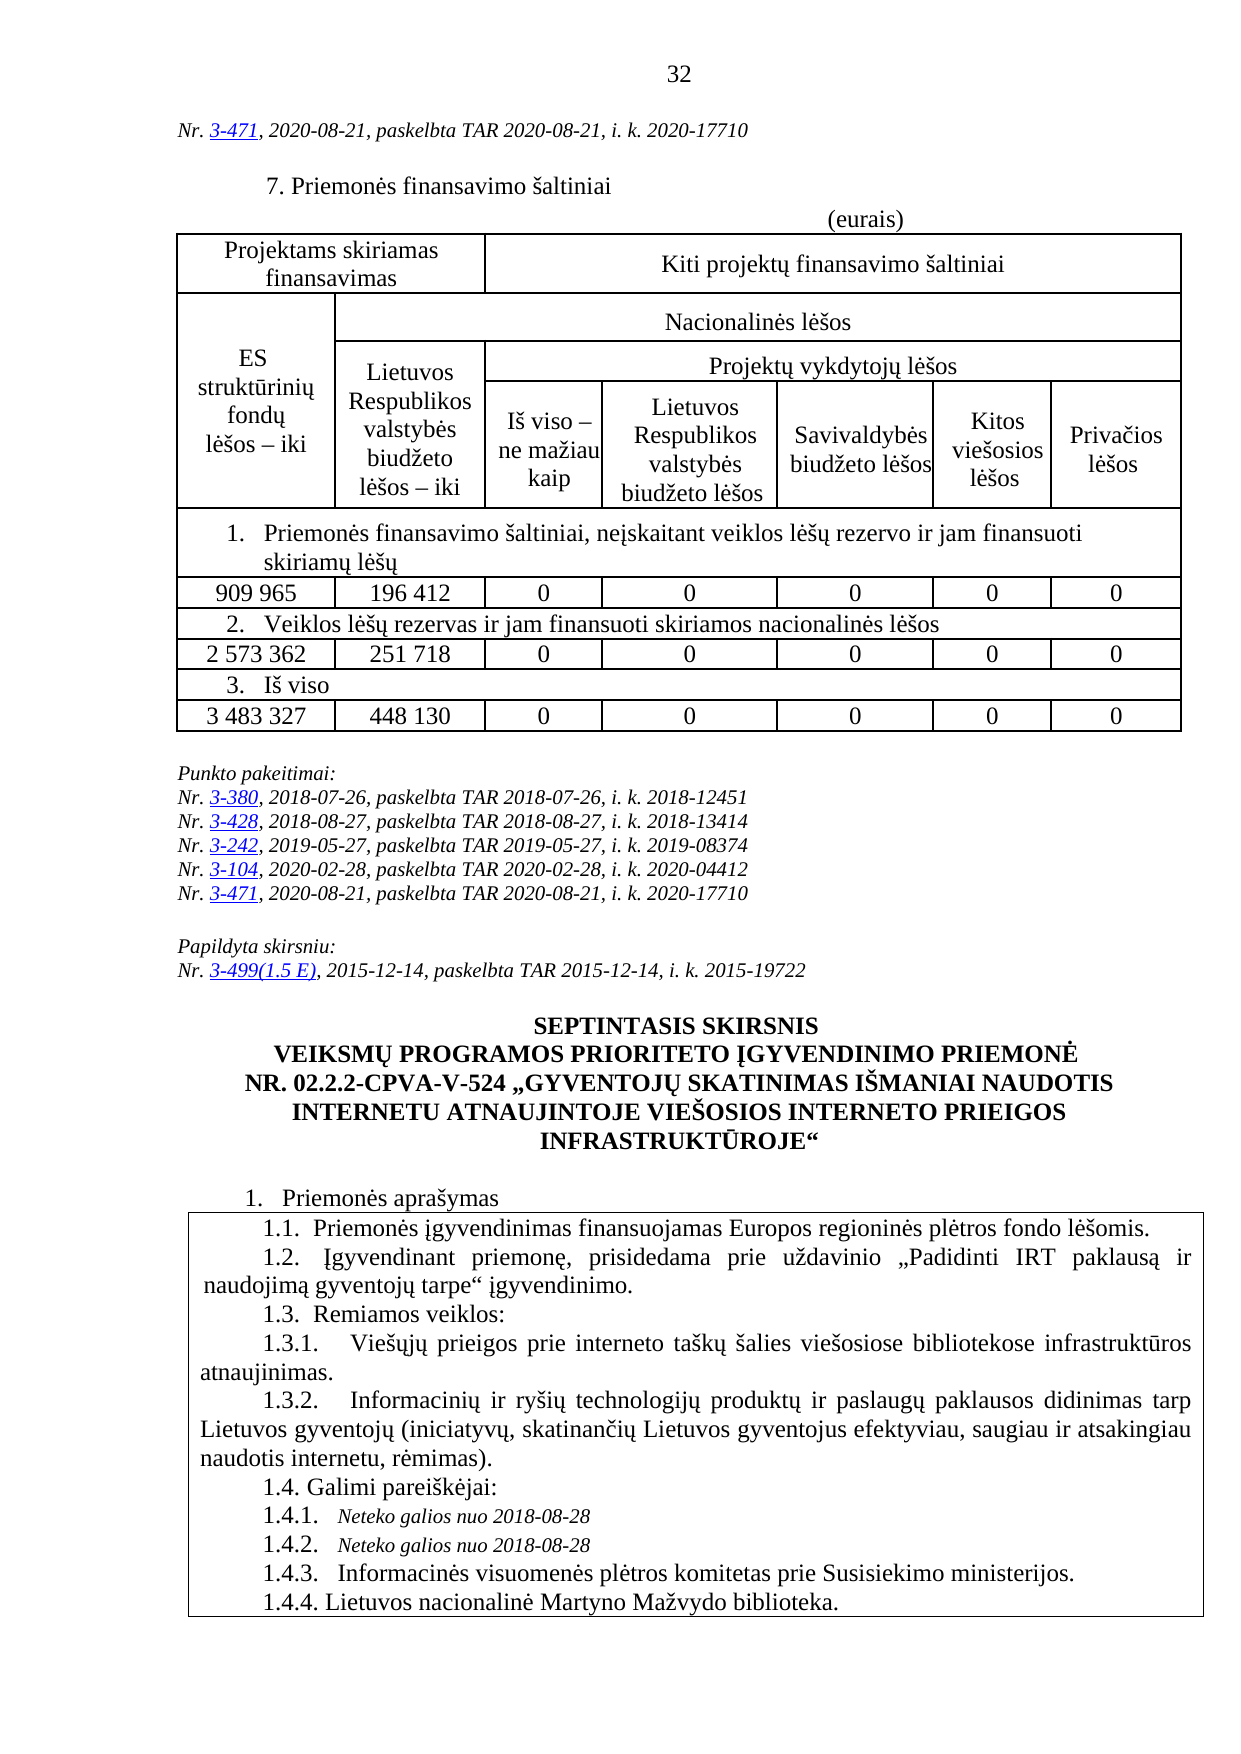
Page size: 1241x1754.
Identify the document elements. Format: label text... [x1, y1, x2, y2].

text Nr. 3-499(1.5 E), 2015-12-14, paskelbta TAR 2015-12-14, i. k. 2015-19722 [177, 958, 1181, 982]
table_cell 1.2. Įgyvendinant priemonę, prisidedama prie uždavinio „Padidinti IRT paklausą ir naudojimą gyventojų tarpe“ įgyvendinimo. [189, 1242, 1203, 1299]
table_cell 0 [603, 640, 776, 668]
table_cell 0 [486, 578, 601, 607]
text Nr. 3-471, 2020-08-21, paskelbta TAR 2020-08-21, i. k. 2020-17710 [177, 118, 1181, 142]
table_cell Savivaldybės biudžeto lėšos [778, 382, 932, 507]
table_cell 0 [486, 640, 601, 668]
table_header 1.1. Priemonės įgyvendinimas finansuojamas Europos regioninės plėtros fondo lėšomis. [189, 1213, 1203, 1242]
table_cell 0 [934, 578, 1050, 607]
table_cell 3. Iš viso [178, 670, 1180, 699]
table_cell 0 [778, 640, 932, 668]
table_cell 0 [603, 701, 776, 730]
table_header Projektams skiriamas finansavimas [178, 235, 484, 292]
table_cell Iš viso – ne mažiau kaip [486, 382, 601, 507]
table_cell 0 [1052, 701, 1180, 730]
table_cell 2 573 362 [178, 640, 334, 668]
text 7. Priemonės finansavimo šaltiniai [177, 171, 1181, 200]
text SEPTINTASIS SKIRSNIS [177, 1011, 1181, 1039]
text Papildyta skirsniu: [177, 934, 1181, 958]
text Nr. 3-428, 2018-08-27, paskelbta TAR 2018-08-27, i. k. 2018-13414 [177, 809, 1181, 833]
table_header Kiti projektų finansavimo šaltiniai [486, 235, 1180, 292]
table_cell 0 [486, 701, 601, 730]
text Nr. 3-471, 2020-08-21, paskelbta TAR 2020-08-21, i. k. 2020-17710 [177, 881, 1181, 905]
table_cell Lietuvos Respublikos valstybės biudžeto lėšos [603, 382, 776, 507]
table_cell 0 [603, 578, 776, 607]
text 1. Priemonės aprašymas [244, 1183, 1181, 1212]
text Nr. 3-380, 2018-07-26, paskelbta TAR 2018-07-26, i. k. 2018-12451 [177, 785, 1181, 809]
table_cell 196 412 [336, 578, 484, 607]
table_cell Nacionalinės lėšos [336, 294, 1180, 339]
table_cell ES struktūrinių fondų lėšos – iki [178, 294, 334, 507]
text VEIKSMŲ PROGRAMOS PRIORITETO ĮGYVENDINIMO PRIEMONĖ [177, 1039, 1181, 1068]
text (eurais) [177, 204, 904, 233]
table_cell 0 [934, 701, 1050, 730]
table_cell Projektų vykdytojų lėšos [486, 342, 1180, 380]
table_cell 1.3. Remiamos veiklos: 1.3.1. Viešųjų prieigos prie interneto taškų šalies viešosiose bibliotekose infrastruktūros atnaujinimas. 1.3.2. Informacinių ir ryšių technologijų produktų ir paslaugų paklausos didinimas tarp Lietuvos gyventojų (iniciatyvų, skatinančių Lietuvos gyventojus efektyviau, saugiau ir atsakingiau naudotis internetu, rėmimas). [189, 1299, 1203, 1472]
table_cell 0 [1052, 578, 1180, 607]
table_cell 251 718 [336, 640, 484, 668]
table_cell Lietuvos Respublikos valstybės biudžeto lėšos – iki [336, 342, 484, 507]
table_cell 1.4. Galimi pareiškėjai: 1.4.1. Neteko galios nuo 2018-08-28 1.4.2. Neteko galios nuo 2018-08-28 1.4.3. Informacinės visuomenės plėtros komitetas prie Susisiekimo ministerijos. 1.4.4. Lietuvos nacionalinė Martyno Mažvydo biblioteka. [189, 1472, 1203, 1616]
table_cell Privačios lėšos [1052, 382, 1180, 507]
table_cell 448 130 [336, 701, 484, 730]
text Punkto pakeitimai: [177, 761, 1181, 785]
table_cell 0 [778, 701, 932, 730]
table_cell 0 [934, 640, 1050, 668]
text Nr. 3-242, 2019-05-27, paskelbta TAR 2019-05-27, i. k. 2019-08374 [177, 833, 1181, 857]
text NR. 02.2.2-CPVA-V-524 „GYVENTOJŲ SKATINIMAS IŠMANIAI NAUDOTIS INTERNETU ATNAUJINTOJE VIEŠOSIOS INTERNETO PRIEIGOS INFRASTRUKTŪROJE“ [177, 1068, 1181, 1154]
table_cell 2. Veiklos lėšų rezervas ir jam finansuoti skiriamos nacionalinės lėšos [178, 609, 1180, 637]
table_cell 0 [1052, 640, 1180, 668]
table_cell 909 965 [178, 578, 334, 607]
table_cell 1. Priemonės finansavimo šaltiniai, neįskaitant veiklos lėšų rezervo ir jam finansuoti skiriamų lėšų [178, 509, 1180, 576]
table_cell 0 [778, 578, 932, 607]
table_cell Kitos viešosios lėšos [934, 382, 1050, 507]
text Nr. 3-104, 2020-02-28, paskelbta TAR 2020-02-28, i. k. 2020-04412 [177, 857, 1181, 881]
table_cell 3 483 327 [178, 701, 334, 730]
